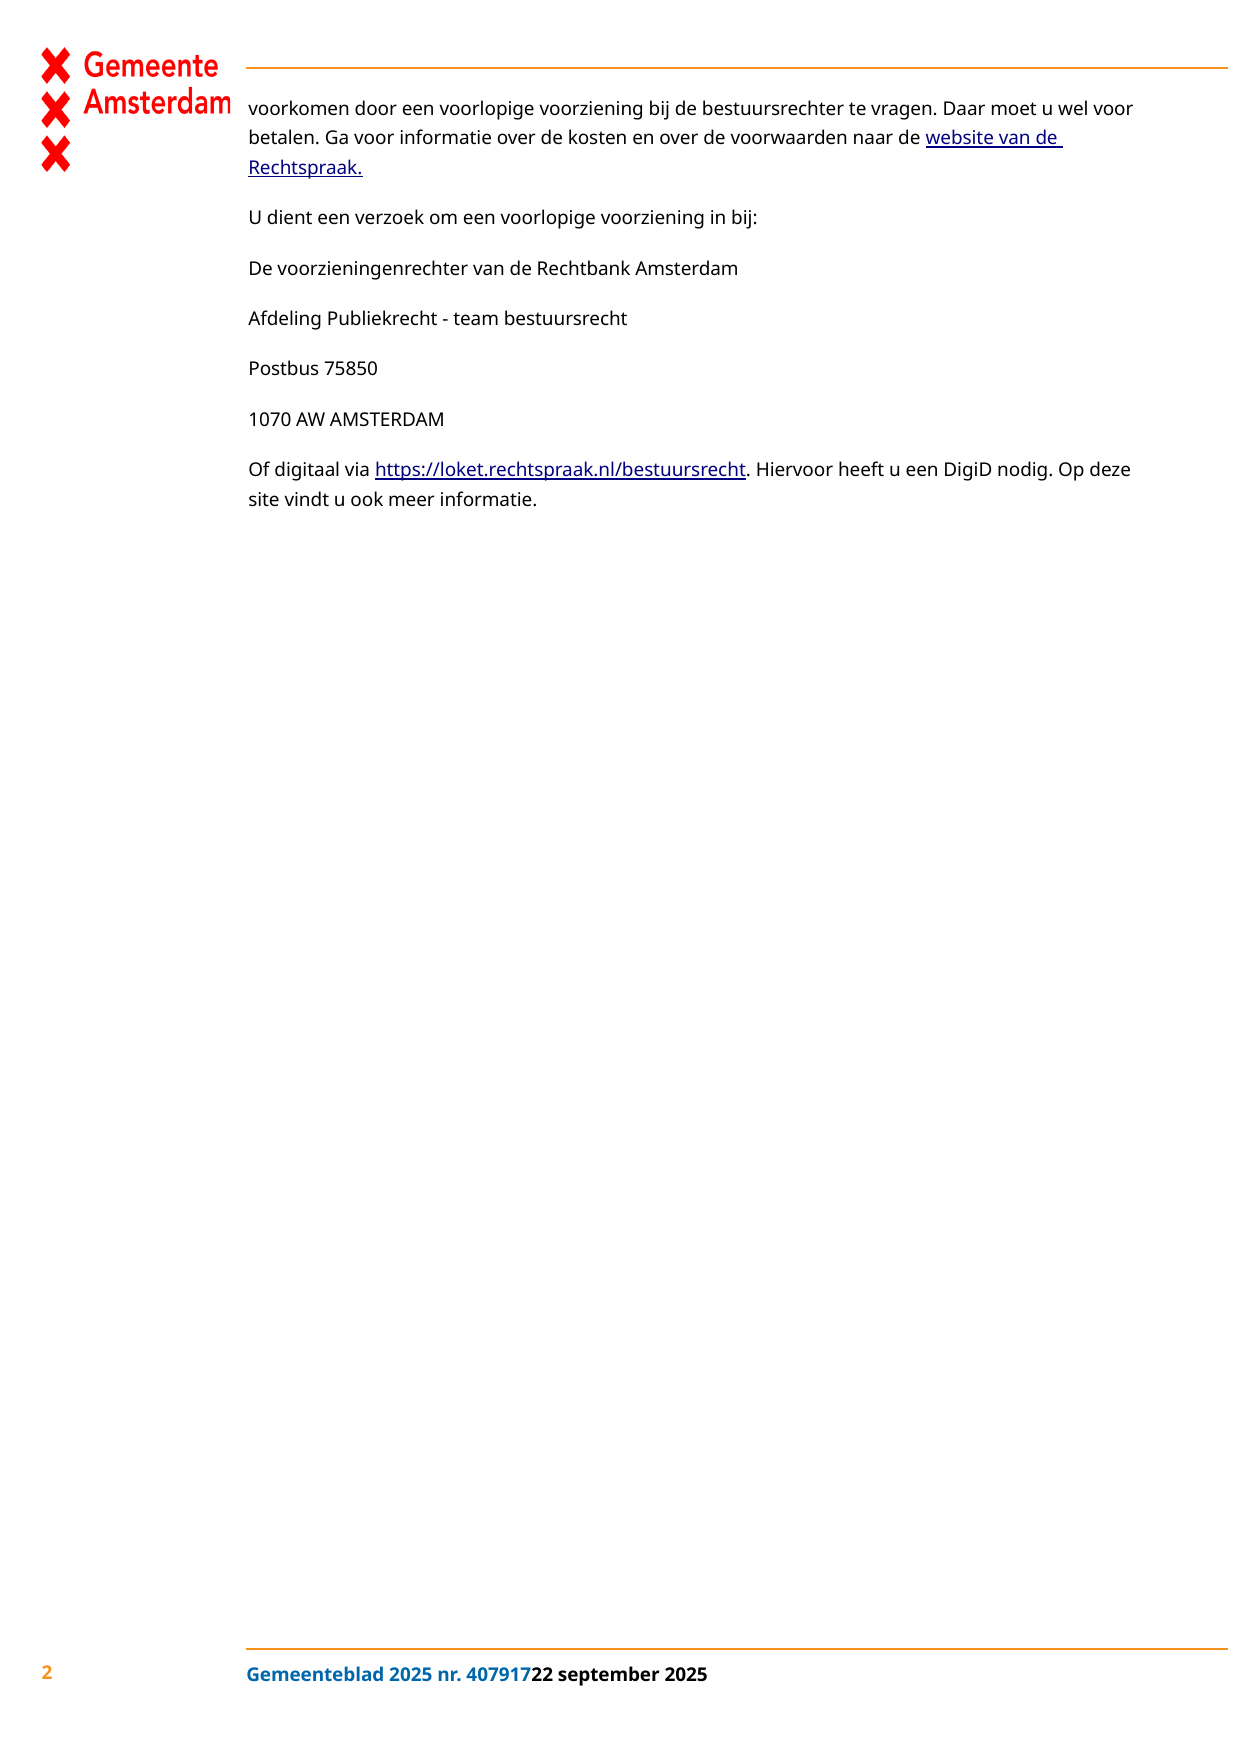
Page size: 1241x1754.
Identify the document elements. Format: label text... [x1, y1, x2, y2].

picture [41, 47, 231, 172]
text De voorzieningenrechter van de Rechtbank Amsterdam [248, 255, 1152, 281]
text voorkomen door een voorlopige voorziening bij de bestuursrechter te vragen. Daar moet u wel voor betalen. Ga voor informatie over de kosten en over de voorwaarden naar de website van de Rechtspraak. [248, 95, 1152, 180]
text 1070 AW AMSTERDAM [248, 406, 1152, 432]
text U dient een verzoek om een voorlopige voorziening in bij: [248, 204, 1152, 230]
text Of digitaal via https://loket.rechtspraak.nl/bestuursrecht. Hiervoor heeft u een DigiD nodig. Op deze site vindt u ook meer informatie. [248, 456, 1152, 512]
text Postbus 75850 [248, 356, 1152, 381]
text Afdeling Publiekrecht - team bestuursrecht [248, 305, 1152, 331]
